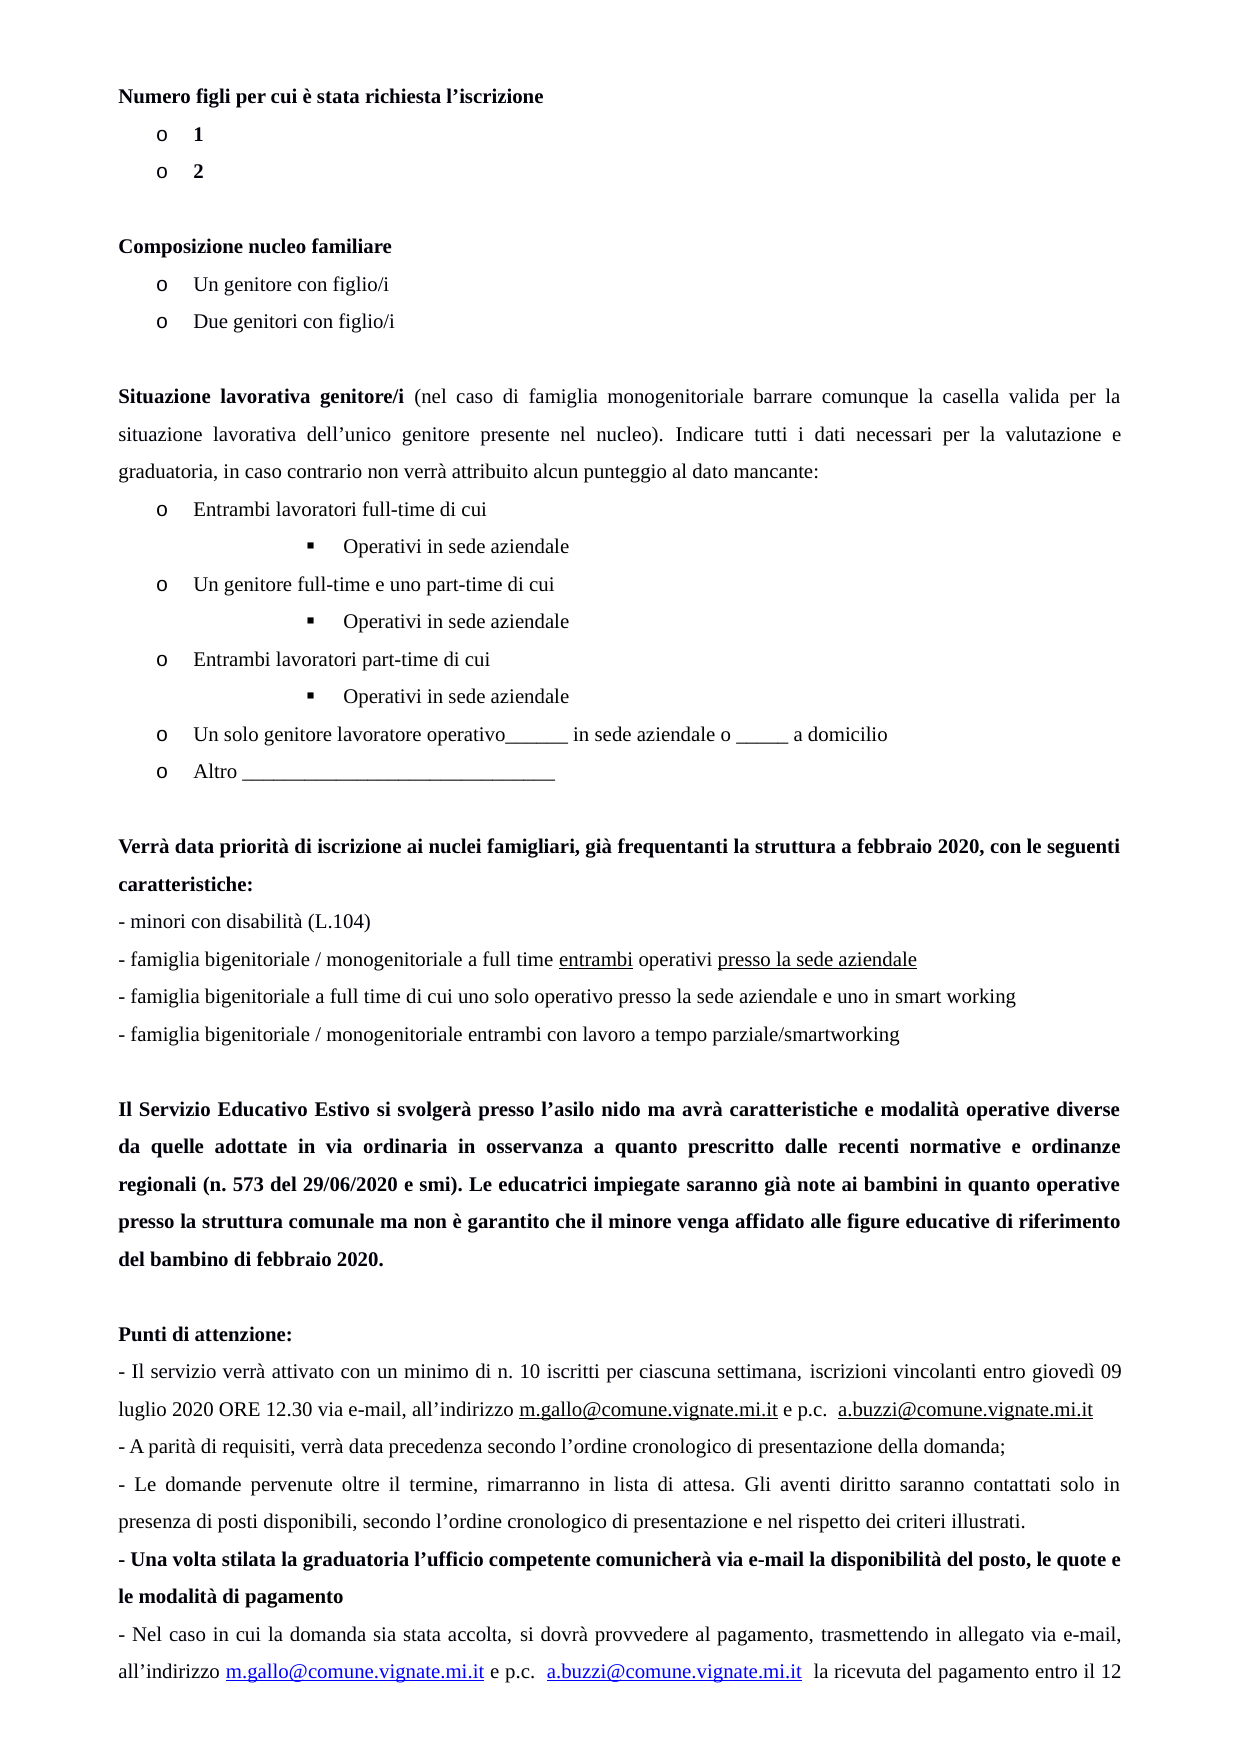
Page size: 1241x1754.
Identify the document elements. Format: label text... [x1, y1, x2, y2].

text - famiglia bigenitoriale a full time di cui uno solo operativo presso la sede aziendale e uno in smart working [118, 974, 1122, 1011]
text Numero figli per cui è stata richiesta l’iscrizione [118, 74, 1122, 111]
text - Il servizio verrà attivato con un minimo di n. 10 iscritti per ciascuna settimana, iscrizioni vincolanti entro giovedì 09 luglio 2020 ORE 12.30 via e-mail, all’indirizzo m.gallo@comune.vignate.mi.it e p.c. a.buzzi@comune.vignate.mi.it [118, 1349, 1122, 1424]
text - famiglia bigenitoriale / monogenitoriale a full time entrambi operativi presso la sede aziendale [118, 936, 1122, 974]
list Operativi in sede aziendale [306, 524, 1122, 561]
text Il Servizio Educativo Estivo si svolgerà presso l’asilo nido ma avrà caratteristiche e modalità operative diverse da quelle adottate in via ordinaria in osservanza a quanto prescritto dalle recenti normative e ordinanze regionali (n. 573 del 29/06/2020 e smi). Le educatrici impiegate saranno già note ai bambini in quanto operative presso la struttura comunale ma non è garantito che il minore venga affidato alle figure educative di riferimento del bambino di febbraio 2020. [118, 1086, 1122, 1274]
list Entrambi lavoratori full-time di cui [156, 486, 1122, 524]
list Un solo genitore lavoratore operativo______ in sede aziendale o _____ a domicilio [156, 711, 1122, 749]
text - Le domande pervenute oltre il termine, rimarranno in lista di attesa. Gli aventi diritto saranno contattati solo in presenza di posti disponibili, secondo l’ordine cronologico di presentazione e nel rispetto dei criteri illustrati. [118, 1461, 1122, 1536]
list 1 [156, 111, 1122, 149]
text Verrà data priorità di iscrizione ai nuclei famigliari, già frequentanti la struttura a febbraio 2020, con le seguenti caratteristiche: [118, 824, 1122, 899]
text - Una volta stilata la graduatoria l’ufficio competente comunicherà via e-mail la disponibilità del posto, le quote e le modalità di pagamento [118, 1536, 1122, 1611]
text - minori con disabilità (L.104) [118, 899, 1122, 936]
list Altro ______________________________ [156, 749, 1122, 786]
list Due genitori con figlio/i [156, 299, 1122, 336]
text - Nel caso in cui la domanda sia stata accolta, si dovrà provvedere al pagamento, trasmettendo in allegato via e-mail, all’indirizzo m.gallo@comune.vignate.mi.it e p.c. a.buzzi@comune.vignate.mi.it la ricevuta del pagamento entro il 12 [118, 1611, 1122, 1686]
list Operativi in sede aziendale [306, 674, 1122, 711]
list 2 [156, 149, 1122, 186]
text Situazione lavorativa genitore/i (nel caso di famiglia monogenitoriale barrare comunque la casella valida per la situazione lavorativa dell’unico genitore presente nel nucleo). Indicare tutti i dati necessari per la valutazione e graduatoria, in caso contrario non verrà attribuito alcun punteggio al dato mancante: [118, 374, 1122, 486]
text - A parità di requisiti, verrà data precedenza secondo l’ordine cronologico di presentazione della domanda; [118, 1424, 1122, 1461]
list Operativi in sede aziendale [306, 599, 1122, 636]
text Composizione nucleo familiare [118, 224, 1122, 261]
list Un genitore full-time e uno part-time di cui [156, 561, 1122, 599]
list Entrambi lavoratori part-time di cui [156, 636, 1122, 674]
text Punti di attenzione: [118, 1311, 1122, 1349]
list Un genitore con figlio/i [156, 261, 1122, 299]
text - famiglia bigenitoriale / monogenitoriale entrambi con lavoro a tempo parziale/smartworking [118, 1011, 1122, 1049]
